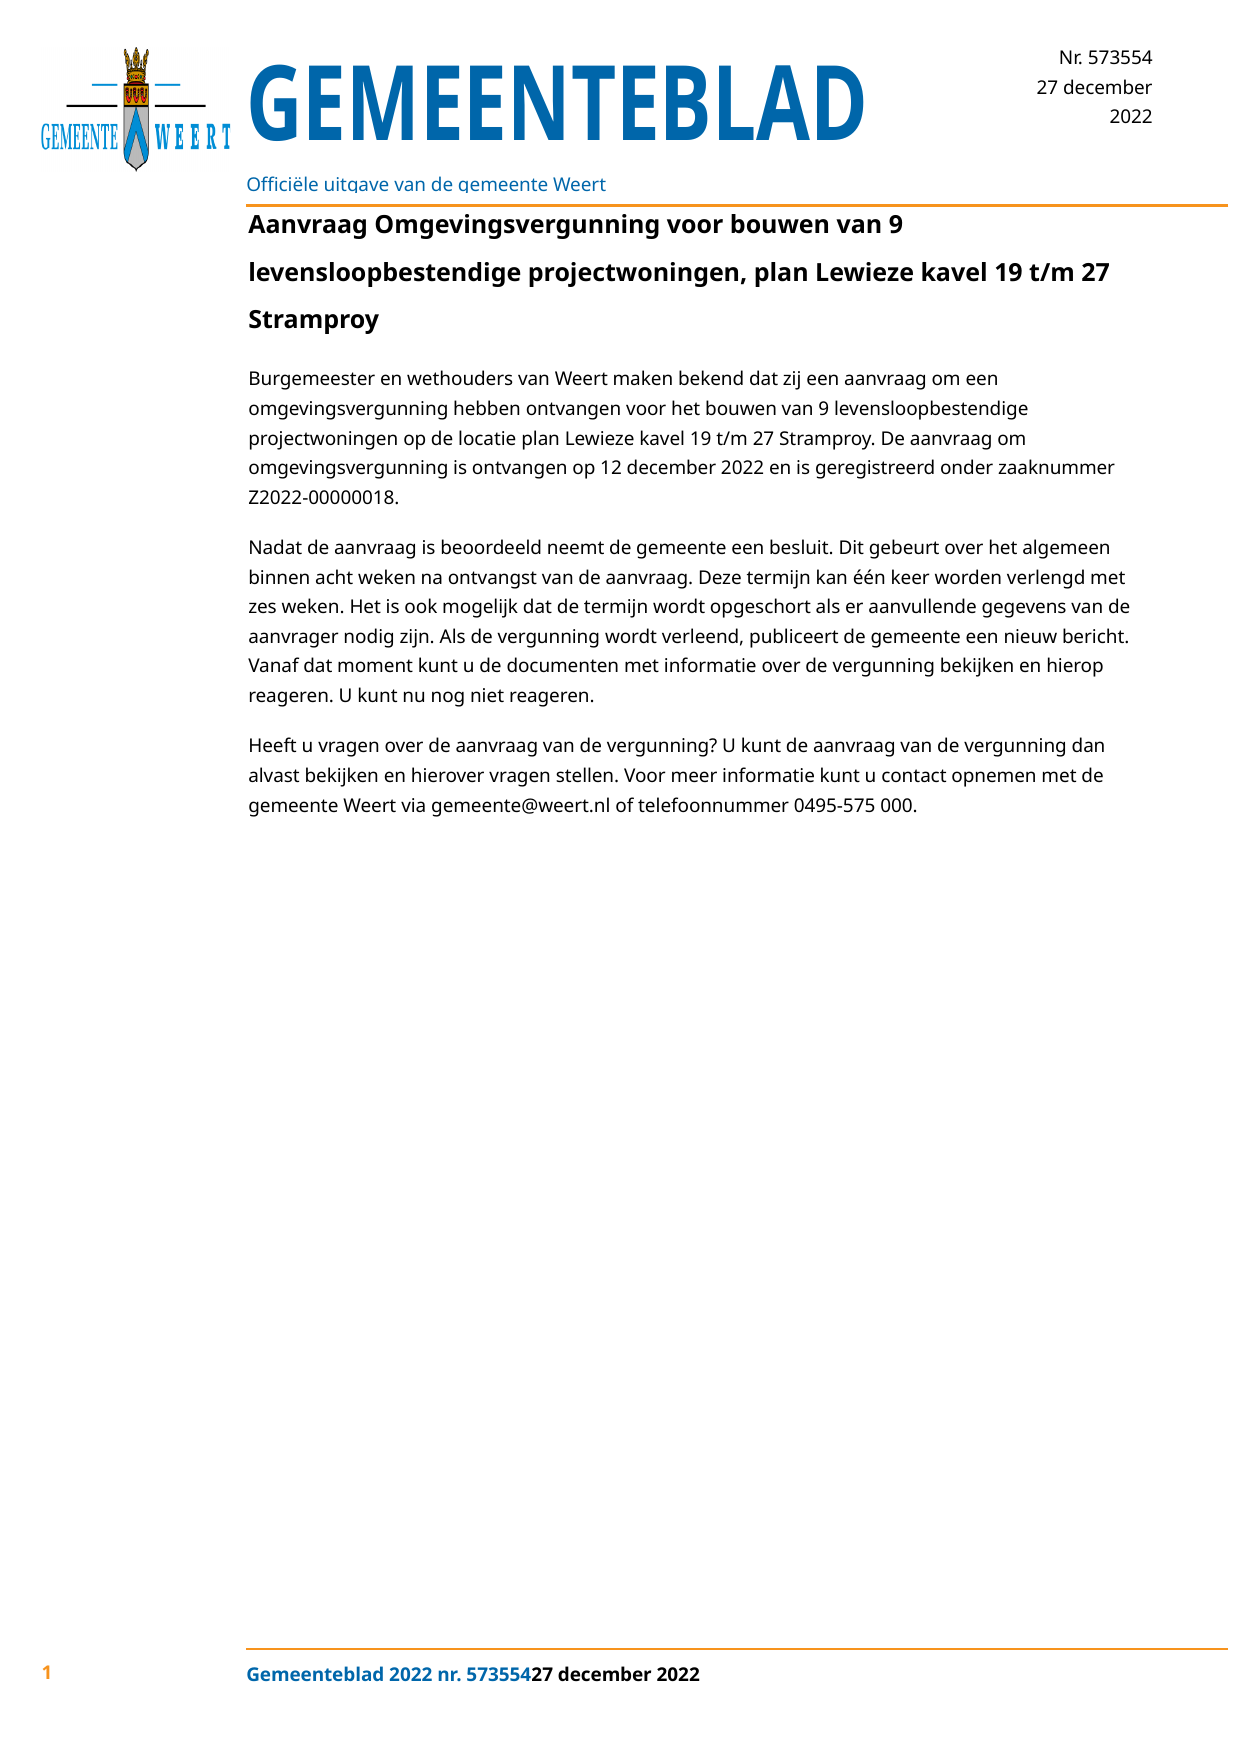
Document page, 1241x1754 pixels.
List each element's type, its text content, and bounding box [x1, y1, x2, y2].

text Heeft u vragen over de aanvraag van de vergunning? U kunt de aanvraag van de vergunning dan alvast bekijken en hierover vragen stellen. Voor meer informatie kunt u contact opnemen met de gemeente Weert via gemeente@weert.nl of telefoonnummer 0495-575 000. [248, 733, 1152, 817]
text Aanvraag Omgevingsvergunning voor bouwen van 9 levensloopbestendige projectwoningen, plan Lewieze kavel 19 t/m 27 Stramproy [248, 207, 1152, 336]
text Nadat de aanvraag is beoordeeld neemt de gemeente een besluit. Dit gebeurt over het algemeen binnen acht weken na ontvangst van de aanvraag. Deze termijn kan één keer worden verlengd met zes weken. Het is ook mogelijk dat de termijn wordt opgeschort als er aanvullende gegevens van de aanvrager nodig zijn. Als de vergunning wordt verleend, publiceert de gemeente een nieuw bericht. Vanaf dat moment kunt u de documenten met informatie over de vergunning bekijken en hierop reageren. U kunt nu nog niet reageren. [248, 534, 1152, 708]
picture [41, 47, 231, 172]
text Burgemeester en wethouders van Weert maken bekend dat zij een aanvraag om een omgevingsvergunning hebben ontvangen voor het bouwen van 9 levensloopbestendige projectwoningen op de locatie plan Lewieze kavel 19 t/m 27 Stramproy. De aanvraag om omgevingsvergunning is ontvangen op 12 december 2022 en is geregistreerd onder zaaknummer Z2022-00000018. [248, 366, 1152, 509]
